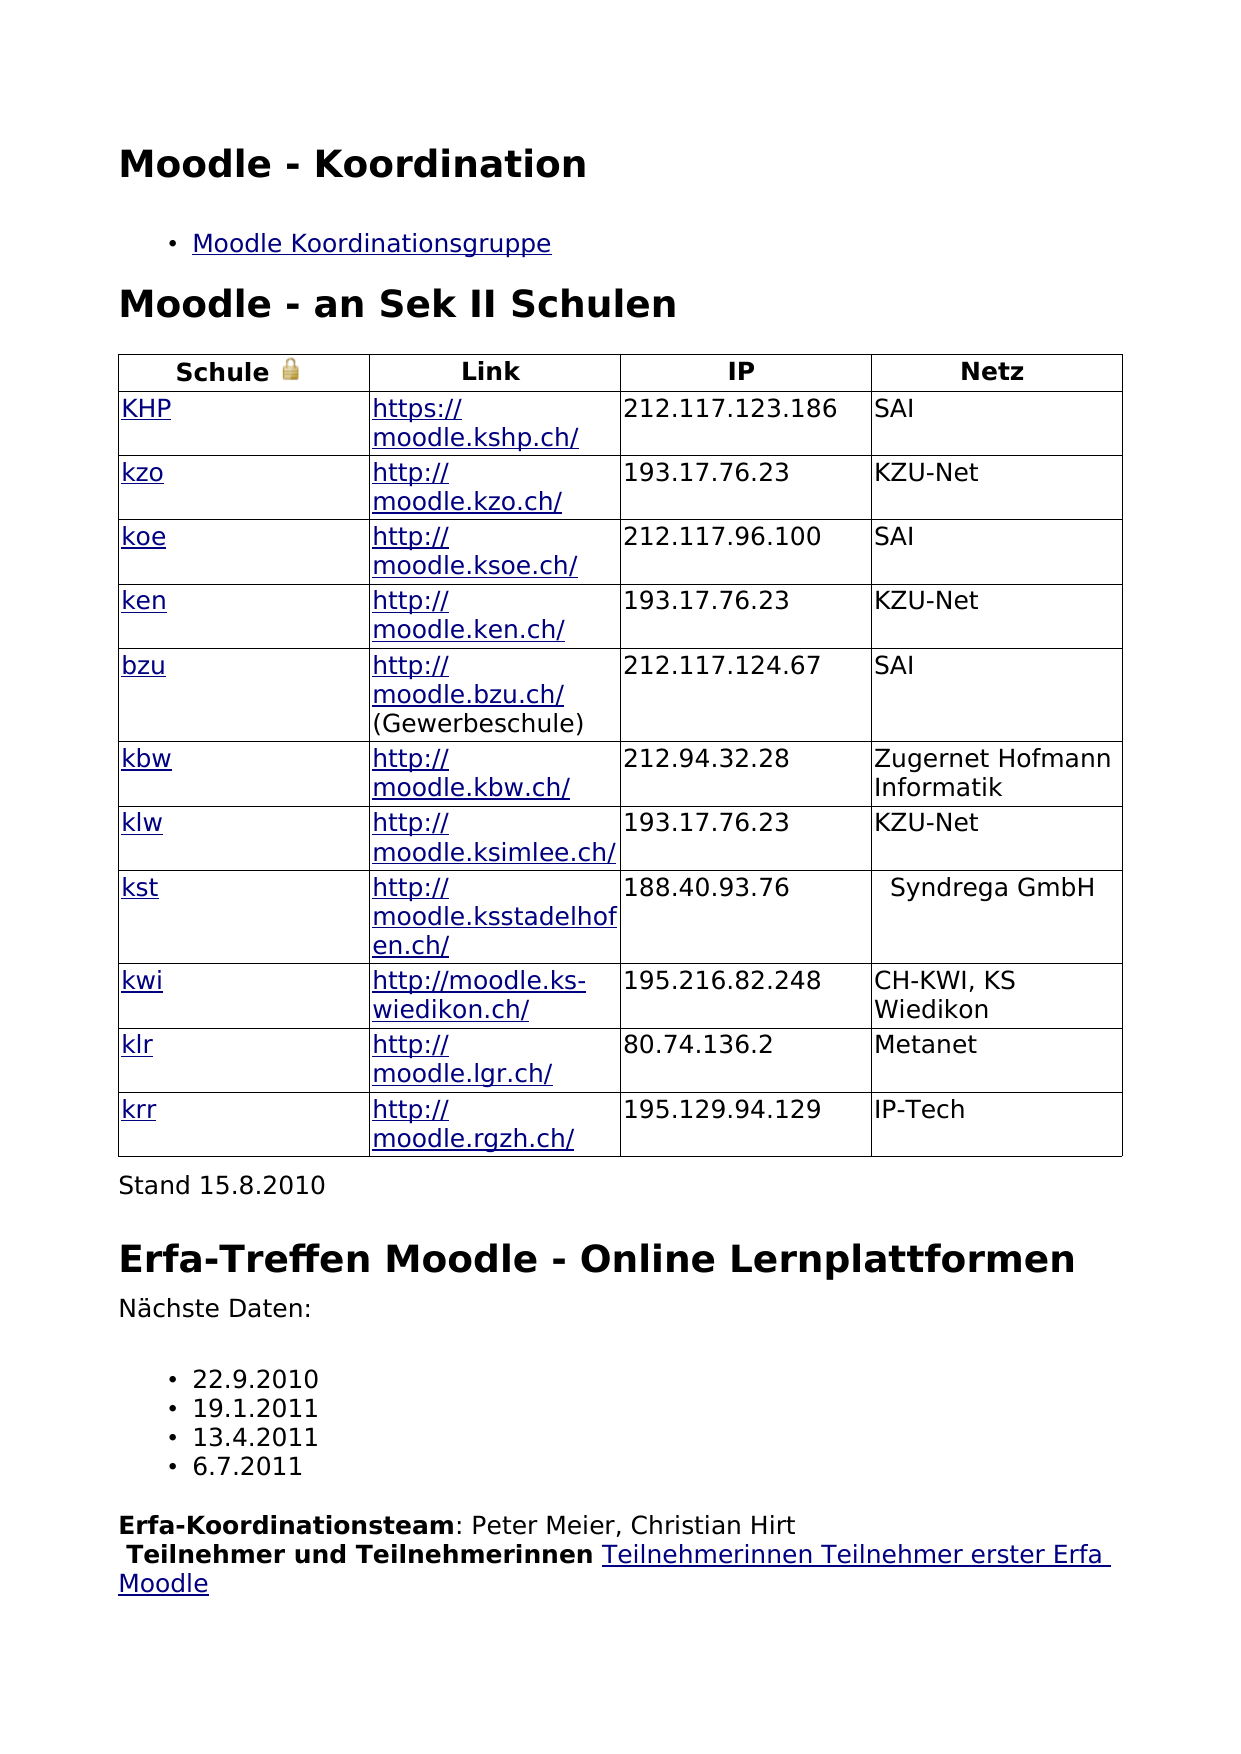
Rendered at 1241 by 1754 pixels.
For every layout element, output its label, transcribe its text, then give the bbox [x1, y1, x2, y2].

table_cell http://moodle.ksstadelhofen.ch/ [370, 871, 620, 963]
table_cell 193.17.76.23 [621, 807, 871, 870]
table_cell bzu [119, 649, 369, 741]
table_header Schule [119, 355, 369, 391]
table_cell 212.117.96.100 [621, 520, 871, 583]
table_cell 80.74.136.2 [621, 1029, 871, 1092]
text Nächste Daten: [118, 1294, 1122, 1323]
table_cell 193.17.76.23 [621, 585, 871, 648]
table_header IP [621, 355, 871, 391]
table_cell http://moodle.ks-wiedikon.ch/ [370, 964, 620, 1027]
table_cell IP-Tech [872, 1093, 1122, 1156]
table_cell http://moodle.rgzh.ch/ [370, 1093, 620, 1156]
table_cell SAI [872, 392, 1122, 455]
table_cell http://moodle.kzo.ch/ [370, 456, 620, 519]
list 22.9.2010 [177, 1365, 1122, 1394]
table_cell klw [119, 807, 369, 870]
table_cell kwi [119, 964, 369, 1027]
table_cell SAI [872, 649, 1122, 741]
table_cell 195.129.94.129 [621, 1093, 871, 1156]
table_cell kst [119, 871, 369, 963]
table_cell http://moodle.ksimlee.ch/ [370, 807, 620, 870]
table_cell 195.216.82.248 [621, 964, 871, 1027]
picture [278, 356, 304, 382]
table_cell http://moodle.kbw.ch/ [370, 742, 620, 806]
table_cell KZU-Net [872, 456, 1122, 519]
table_cell KZU-Net [872, 807, 1122, 870]
list Moodle Koordinationsgruppe [177, 229, 1122, 258]
table_cell Zugernet Hofmann Informatik [872, 742, 1122, 806]
table_cell 212.94.32.28 [621, 742, 871, 806]
list 6.7.2011 [177, 1452, 1122, 1482]
text Stand 15.8.2010 [118, 1171, 1122, 1200]
table_cell http://moodle.bzu.ch/ (Gewerbeschule) [370, 649, 620, 741]
table_cell 188.40.93.76 [621, 871, 871, 963]
table_cell 212.117.123.186 [621, 392, 871, 455]
table_cell KHP [119, 392, 369, 455]
table_cell 193.17.76.23 [621, 456, 871, 519]
list 19.1.2011 [177, 1394, 1122, 1423]
table_cell Metanet [872, 1029, 1122, 1092]
table_cell http://moodle.ksoe.ch/ [370, 520, 620, 583]
table_header Link [370, 355, 620, 391]
table_cell kbw [119, 742, 369, 806]
subtitle Moodle - Koordination [118, 143, 1122, 187]
subtitle Moodle - an Sek II Schulen [118, 283, 1122, 327]
table_cell http://moodle.ken.ch/ [370, 585, 620, 648]
table_cell kzo [119, 456, 369, 519]
table_cell http://moodle.lgr.ch/ [370, 1029, 620, 1092]
table_cell SAI [872, 520, 1122, 583]
text Erfa-Koordinationsteam: Peter Meier, Christian Hirt Teilnehmer und Teilnehmerinnen Teilnehmerinnen Teilnehmer erster Erfa Moodle [118, 1511, 1122, 1628]
table_header Netz [872, 355, 1122, 391]
table_cell CH-KWI, KS Wiedikon [872, 964, 1122, 1027]
table_cell koe [119, 520, 369, 583]
list 13.4.2011 [177, 1423, 1122, 1452]
table_cell https://moodle.kshp.ch/ [370, 392, 620, 455]
table_cell KZU-Net [872, 585, 1122, 648]
subtitle Erfa-Treffen Moodle - Online Lernplattformen [118, 1238, 1122, 1281]
table_cell 212.117.124.67 [621, 649, 871, 741]
table_cell klr [119, 1029, 369, 1092]
table_cell krr [119, 1093, 369, 1156]
table_cell Syndrega GmbH [872, 871, 1122, 963]
table_cell ken [119, 585, 369, 648]
